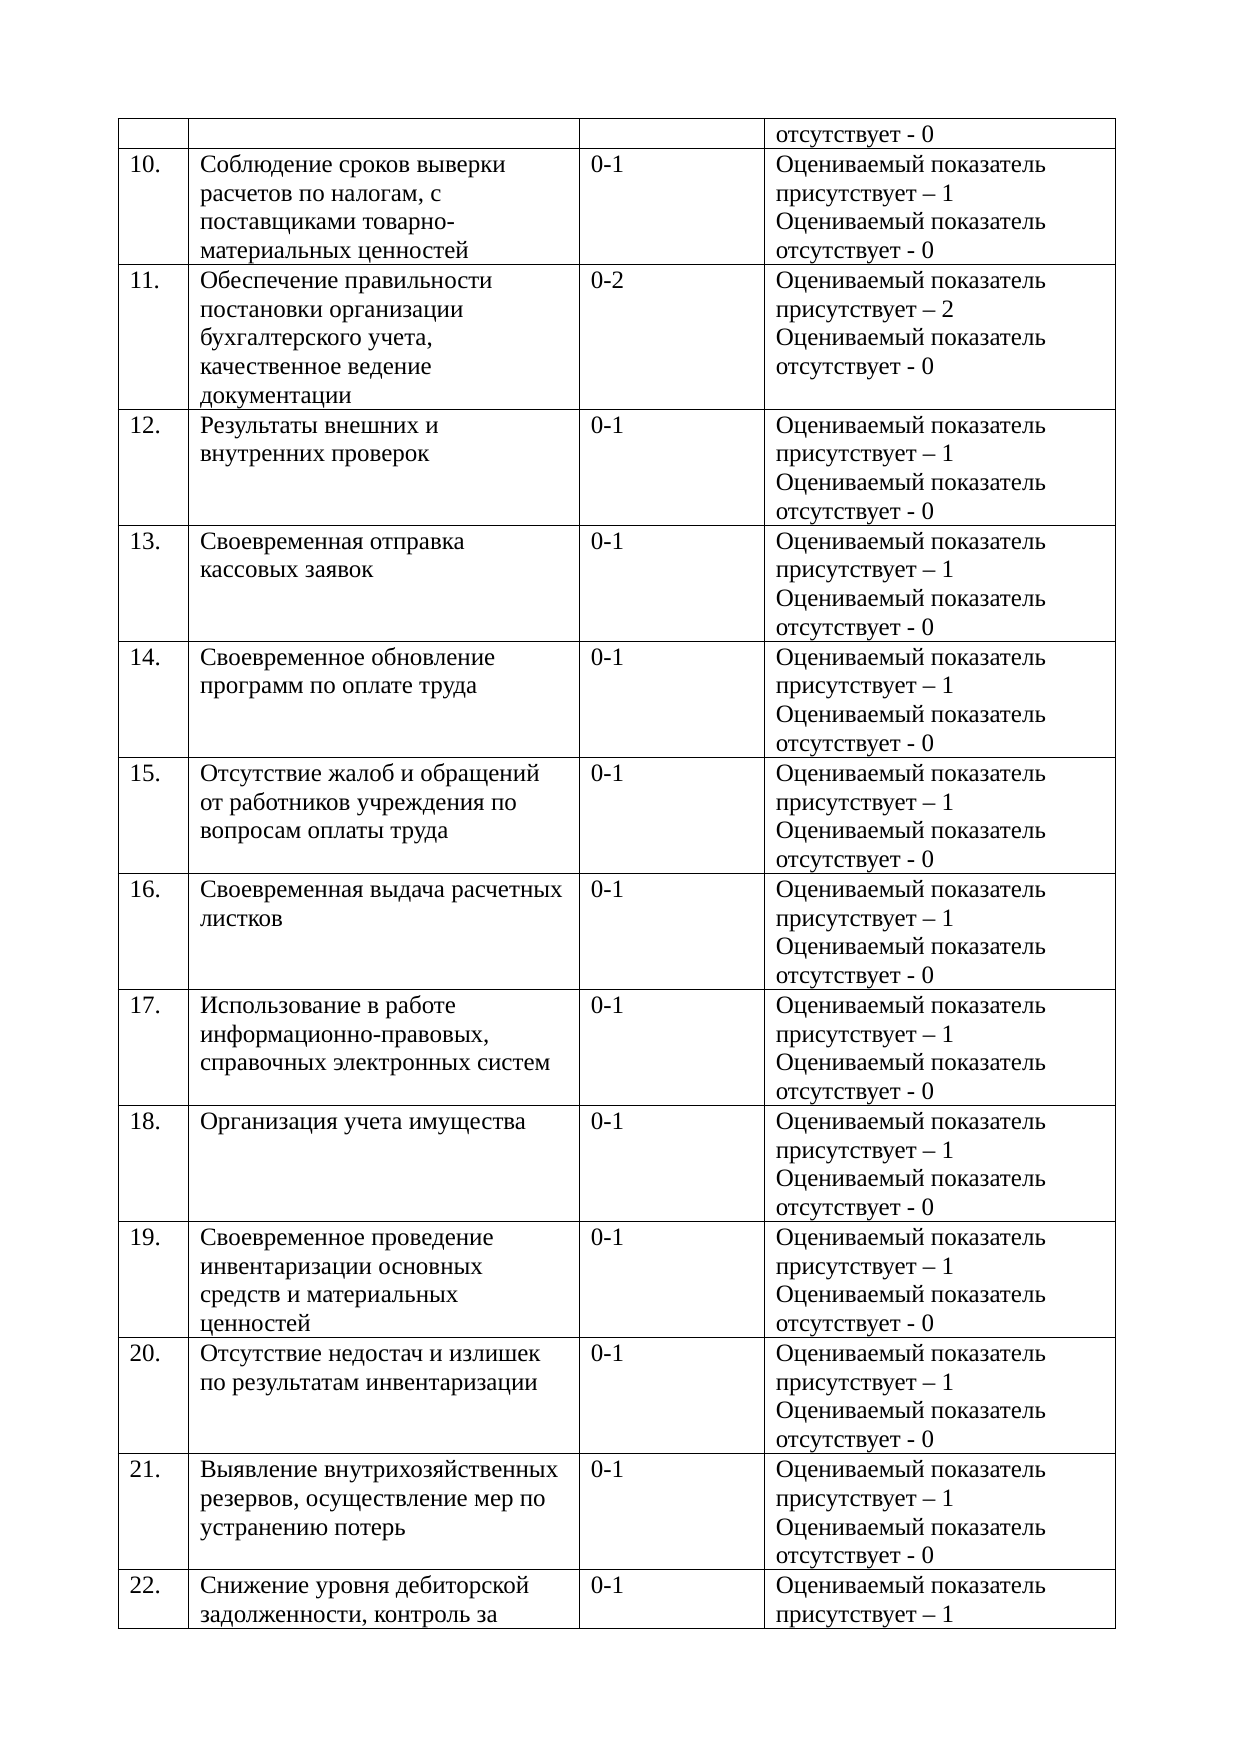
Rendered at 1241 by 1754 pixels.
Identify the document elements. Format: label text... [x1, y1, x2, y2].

table_cell 20. [119, 1338, 188, 1453]
table_cell 14. [119, 642, 188, 757]
table_cell [189, 119, 579, 148]
table_cell Своевременное проведение инвентаризации основных средств и материальных ценностей [189, 1222, 579, 1337]
table_cell 13. [119, 526, 188, 641]
table_cell 0-1 [580, 1454, 764, 1569]
table_cell [119, 119, 188, 148]
table_cell Соблюдение сроков выверки расчетов по налогам, с поставщиками товарно-материальных ценностей [189, 149, 579, 264]
table_cell 10. [119, 149, 188, 264]
table_cell Оцениваемый показатель присутствует – 1 Оцениваемый показатель отсутствует - 0 [765, 1338, 1115, 1453]
table_cell Оцениваемый показатель присутствует – 1 Оцениваемый показатель отсутствует - 0 [765, 526, 1115, 641]
table_cell 0-1 [580, 642, 764, 757]
table_cell 22. [119, 1570, 188, 1628]
table_cell 0-1 [580, 874, 764, 989]
table_cell Выявление внутрихозяйственных резервов, осуществление мер по устранению потерь [189, 1454, 579, 1569]
table_cell 11. [119, 265, 188, 409]
table_cell Снижение уровня дебиторской задолженности, контроль за [189, 1570, 579, 1628]
table_cell [580, 119, 764, 148]
table_cell 0-1 [580, 758, 764, 873]
table_cell Оцениваемый показатель присутствует – 1 Оцениваемый показатель отсутствует - 0 [765, 410, 1115, 525]
table_cell 0-1 [580, 526, 764, 641]
table_cell 15. [119, 758, 188, 873]
table_cell Оцениваемый показатель присутствует – 1 Оцениваемый показатель отсутствует - 0 [765, 874, 1115, 989]
table_cell Обеспечение правильности постановки организации бухгалтерского учета, качественное ведение документации [189, 265, 579, 409]
table_cell Отсутствие недостач и излишек по результатам инвентаризации [189, 1338, 579, 1453]
table_cell 0-1 [580, 410, 764, 525]
table_cell Оцениваемый показатель присутствует – 1 Оцениваемый показатель отсутствует - 0 [765, 642, 1115, 757]
table_cell Своевременная выдача расчетных листков [189, 874, 579, 989]
table_cell 0-1 [580, 1570, 764, 1628]
table_cell Оцениваемый показатель присутствует – 1 Оцениваемый показатель отсутствует - 0 [765, 1222, 1115, 1337]
table_cell 0-1 [580, 1338, 764, 1453]
table_cell Своевременная отправка кассовых заявок [189, 526, 579, 641]
table_cell Отсутствие жалоб и обращений от работников учреждения по вопросам оплаты труда [189, 758, 579, 873]
table_cell Оцениваемый показатель присутствует – 1 Оцениваемый показатель отсутствует - 0 [765, 990, 1115, 1105]
table_cell 21. [119, 1454, 188, 1569]
table_cell Оцениваемый показатель присутствует – 1 Оцениваемый показатель отсутствует - 0 [765, 1106, 1115, 1221]
table_cell Оцениваемый показатель присутствует – 1 Оцениваемый показатель отсутствует - 0 [765, 149, 1115, 264]
table_cell 0-1 [580, 149, 764, 264]
table_cell Оцениваемый показатель присутствует – 1 [765, 1570, 1115, 1628]
table_cell Организация учета имущества [189, 1106, 579, 1221]
table_cell Использование в работе информационно-правовых, справочных электронных систем [189, 990, 579, 1105]
table_cell отсутствует - 0 [765, 119, 1115, 148]
table_cell Оцениваемый показатель присутствует – 1 Оцениваемый показатель отсутствует - 0 [765, 1454, 1115, 1569]
table_cell Своевременное обновление программ по оплате труда [189, 642, 579, 757]
table_cell 19. [119, 1222, 188, 1337]
table_cell Оцениваемый показатель присутствует – 1 Оцениваемый показатель отсутствует - 0 [765, 758, 1115, 873]
table_cell 12. [119, 410, 188, 525]
table_cell Результаты внешних и внутренних проверок [189, 410, 579, 525]
table_cell 18. [119, 1106, 188, 1221]
table_cell 0-1 [580, 1106, 764, 1221]
table_cell 0-2 [580, 265, 764, 409]
table_cell 17. [119, 990, 188, 1105]
table_cell 0-1 [580, 990, 764, 1105]
table_cell 0-1 [580, 1222, 764, 1337]
table_cell Оцениваемый показатель присутствует – 2 Оцениваемый показатель отсутствует - 0 [765, 265, 1115, 409]
table_cell 16. [119, 874, 188, 989]
